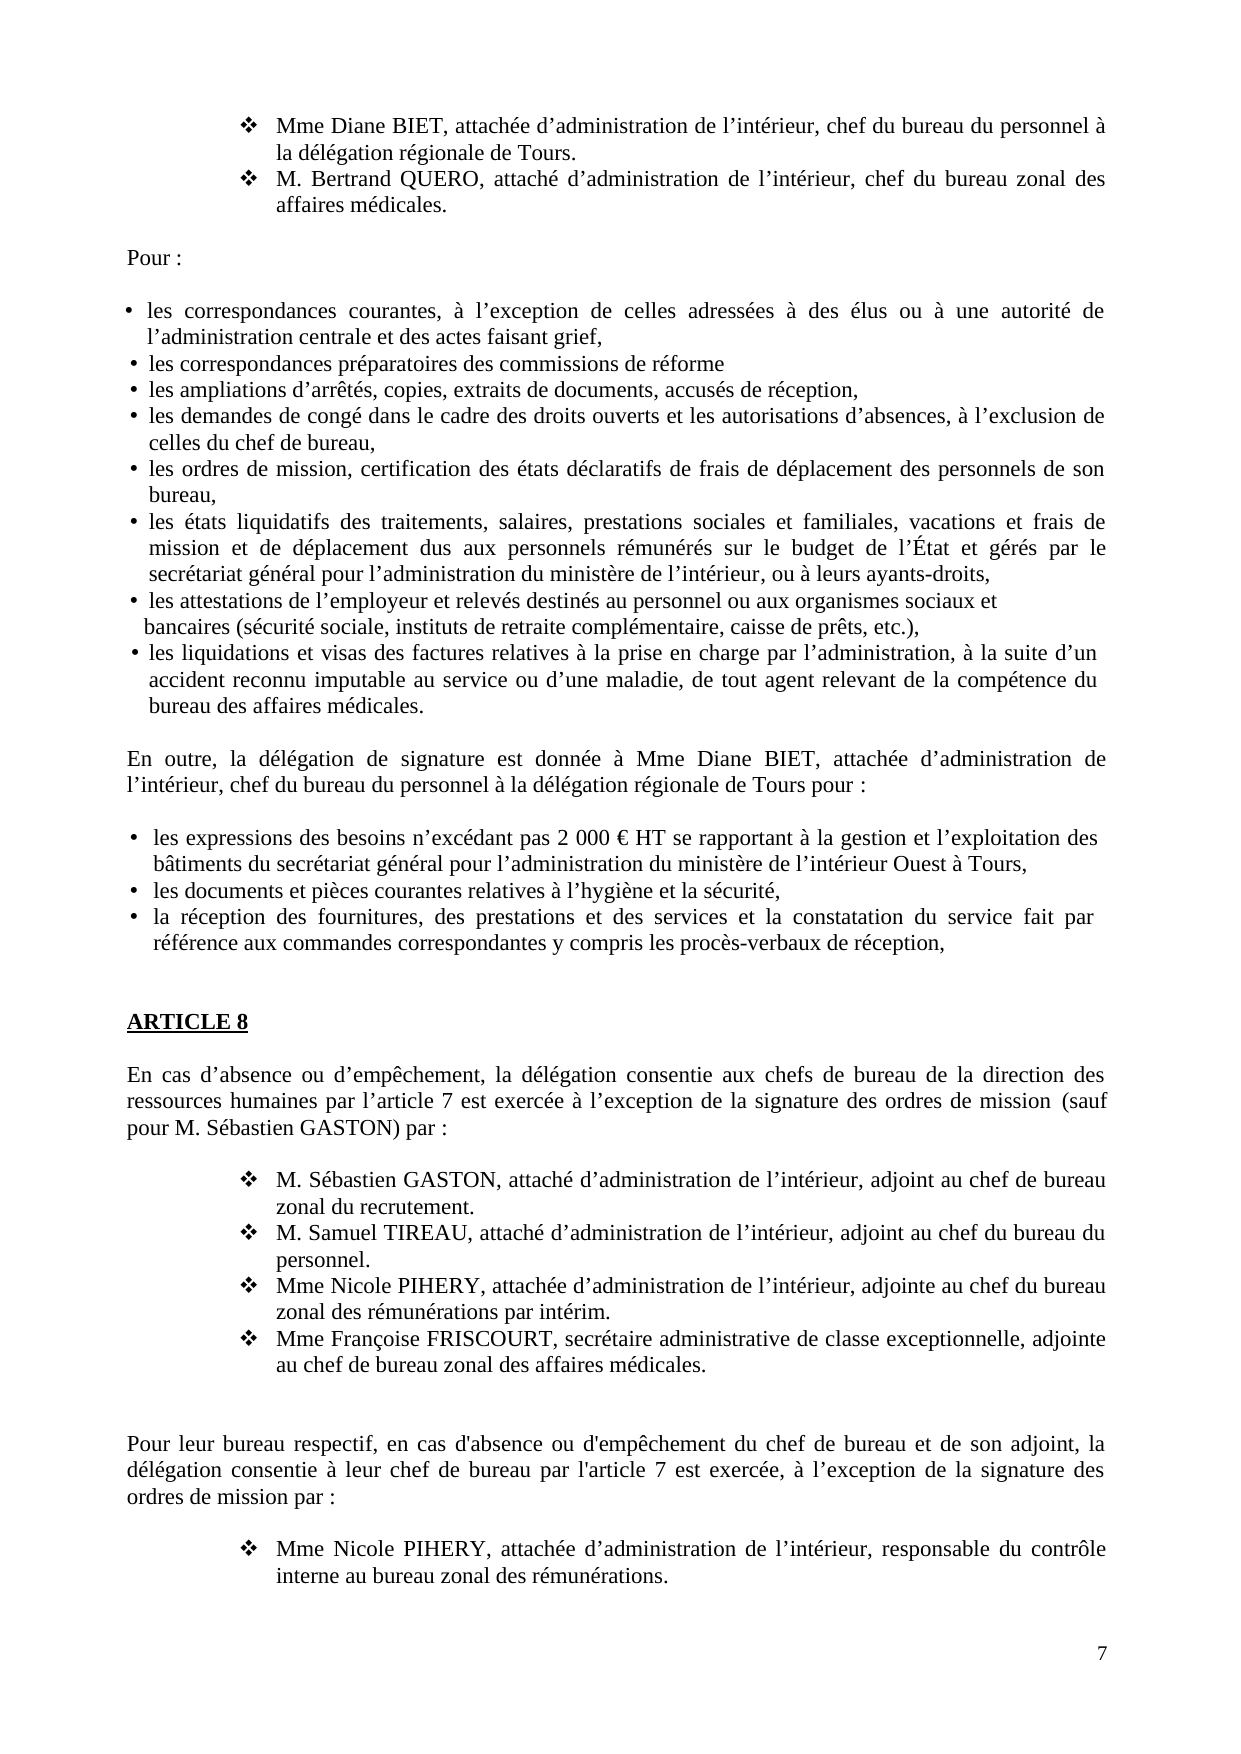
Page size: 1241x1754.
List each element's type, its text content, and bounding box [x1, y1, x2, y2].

list Pour leur bureau respectif, en cas d'absence ou d'empêchement du chef de bureau et de son adjoint, la délégation consentie à leur chef de bureau par l'article 7 est exercée, à l’exception de la signature des ordres de mission par : [89, 1430, 1107, 1509]
list Mme Diane BIET, attachée d’administration de l’intérieur, chef du bureau du personnel à la délégation régionale de Tours. [238, 112, 1107, 165]
list Mme Nicole PIHERY, attachée d’administration de l’intérieur, adjointe au chef du bureau zonal des rémunérations par intérim. [238, 1272, 1107, 1325]
list les ampliations d’arrêtés, copies, extraits de documents, accusés de réception, [130, 376, 1107, 402]
list Mme Françoise FRISCOURT, secrétaire administrative de classe exceptionnelle, adjointe au chef de bureau zonal des affaires médicales. [238, 1325, 1107, 1377]
text En outre, la délégation de signature est donnée à Mme Diane BIET, attachée d’administration de l’intérieur, chef du bureau du personnel à la délégation régionale de Tours pour : [127, 745, 1107, 798]
list bancaires (sécurité sociale, instituts de retraite complémentaire, caisse de prêts, etc.), [123, 613, 1107, 639]
list M. Samuel TIREAU, attaché d’administration de l’intérieur, adjoint au chef du bureau du personnel. [238, 1219, 1107, 1272]
list les correspondances courantes, à l’exception de celles adressées à des élus ou à une autorité de l’administration centrale et des actes faisant grief, [125, 297, 1107, 349]
list Mme Nicole PIHERY, attachée d’administration de l’intérieur, responsable du contrôle interne au bureau zonal des rémunérations. [238, 1536, 1107, 1588]
list les correspondances préparatoires des commissions de réforme [130, 349, 1107, 376]
list les expressions des besoins n’excédant pas 2 000 € HT se rapportant à la gestion et l’exploitation des bâtiments du secrétariat général pour l’administration du ministère de l’intérieur Ouest à Tours, [130, 824, 1107, 877]
list les ordres de mission, certification des états déclaratifs de frais de déplacement des personnels de son bureau, [130, 455, 1107, 508]
list M. Bertrand QUERO, attaché d’administration de l’intérieur, chef du bureau zonal des affaires médicales. [238, 165, 1107, 218]
list les états liquidatifs des traitements, salaires, prestations sociales et familiales, vacations et frais de mission et de déplacement dus aux personnels rémunérés sur le budget de l’État et gérés par le secrétariat général pour l’administration du ministère de l’intérieur, ou à leurs ayants-droits, [130, 508, 1107, 587]
list les documents et pièces courantes relatives à l’hygiène et la sécurité, [130, 877, 1107, 903]
list les liquidations et visas des factures relatives à la prise en charge par l’administration, à la suite d’un accident reconnu imputable au service ou d’une maladie, de tout agent relevant de la compétence du bureau des affaires médicales. [131, 639, 1107, 718]
list les demandes de congé dans le cadre des droits ouverts et les autorisations d’absences, à l’exclusion de celles du chef de bureau, [130, 402, 1107, 455]
list la réception des fournitures, des prestations et des services et la constatation du service fait par référence aux commandes correspondantes y compris les procès-verbaux de réception, [130, 903, 1107, 956]
text Pour : [127, 244, 1107, 271]
list les attestations de l’employeur et relevés destinés au personnel ou aux organismes sociaux et [130, 587, 1107, 613]
list M. Sébastien GASTON, attaché d’administration de l’intérieur, adjoint au chef de bureau zonal du recrutement. [238, 1167, 1107, 1219]
text ARTICLE 8 [127, 1008, 1107, 1035]
text En cas d’absence ou d’empêchement, la délégation consentie aux chefs de bureau de la direction des ressources humaines par l’article 7 est exercée à l’exception de la signature des ordres de mission (sauf pour M. Sébastien GASTON) par : [127, 1061, 1107, 1140]
